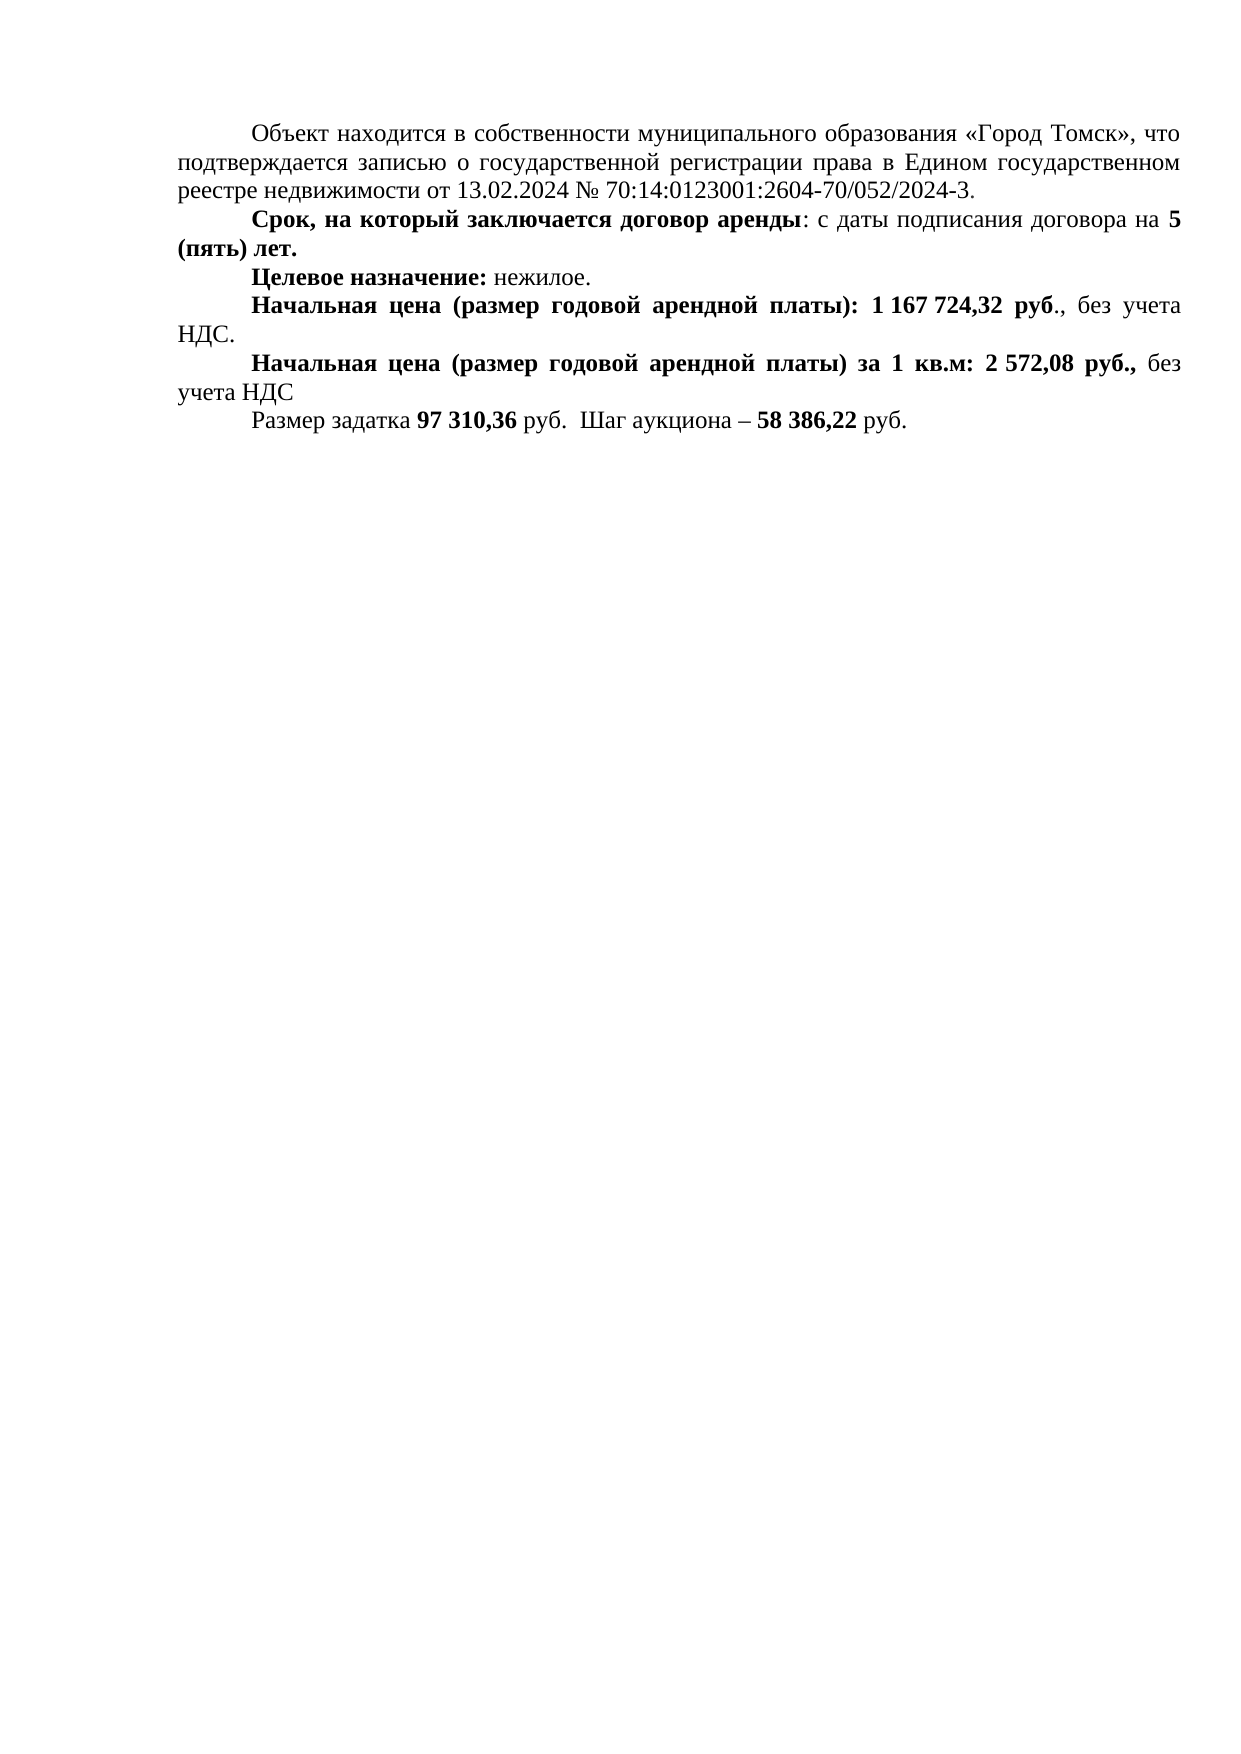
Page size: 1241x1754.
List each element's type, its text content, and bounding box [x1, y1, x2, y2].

text Начальная цена (размер годовой арендной платы): 1 167 724,32 руб., без учета НДС. [177, 291, 1181, 348]
text Начальная цена (размер годовой арендной платы) за 1 кв.м: 2 572,08 руб., без учета НДС [177, 348, 1181, 406]
text Срок, на который заключается договор аренды: с даты подписания договора на 5 (пять) лет. [177, 204, 1181, 262]
text Объект находится в собственности муниципального образования «Город Томск», что подтверждается записью о государственной регистрации права в Едином государственном реестре недвижимости от 13.02.2024 № 70:14:0123001:2604-70/052/2024-3. [177, 118, 1181, 204]
text Размер задатка 97 310,36 руб. Шаг аукциона – 58 386,22 руб. [177, 406, 1181, 434]
text Целевое назначение: нежилое. [177, 262, 1181, 291]
